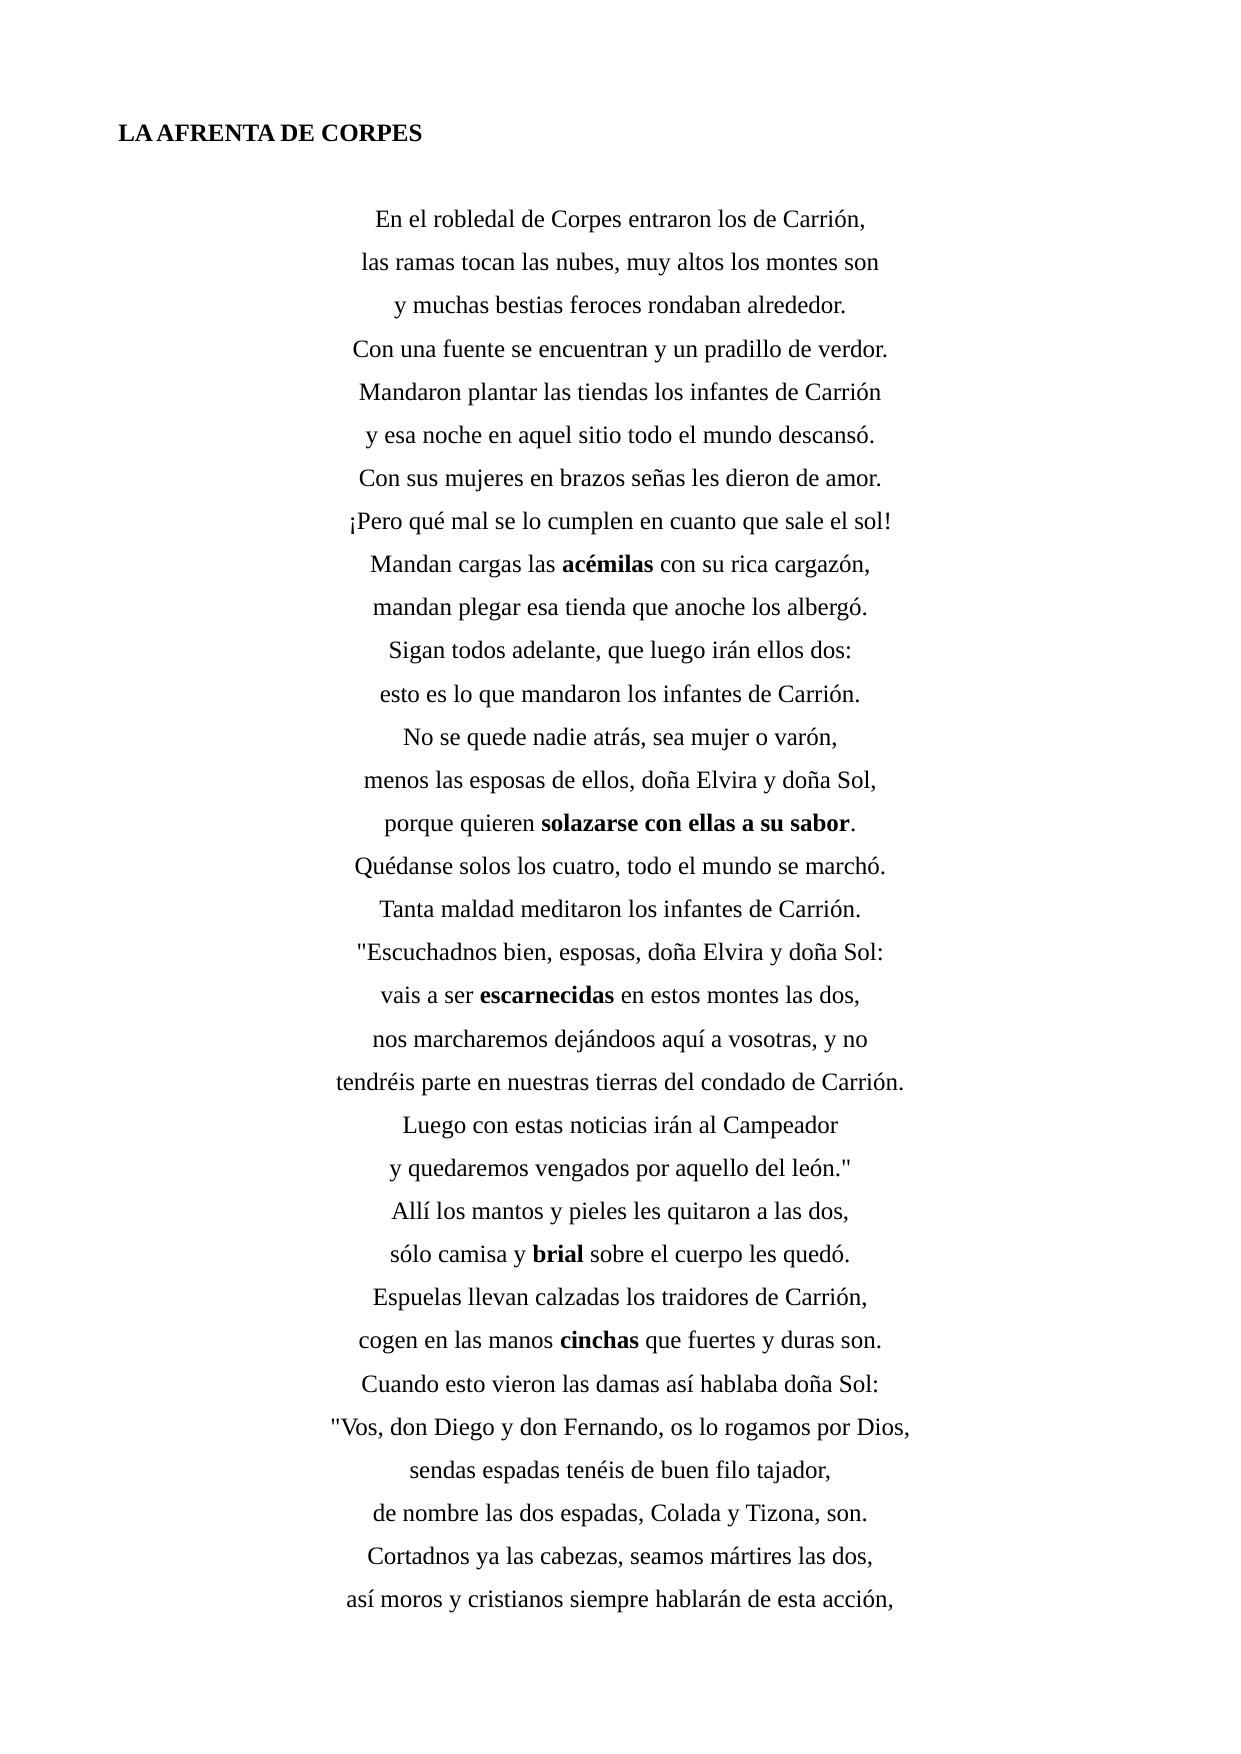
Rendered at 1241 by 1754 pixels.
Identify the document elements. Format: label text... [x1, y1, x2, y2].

text sendas espadas tenéis de buen filo tajador, [118, 1455, 1122, 1484]
text Sigan todos adelante, que luego irán ellos dos: [118, 636, 1122, 664]
text y esa noche en aquel sitio todo el mundo descansó. [118, 420, 1122, 449]
text LA AFRENTA DE CORPES [118, 118, 1122, 147]
text de nombre las dos espadas, Colada y Tizona, son. [118, 1498, 1122, 1527]
text tendréis parte en nuestras tierras del condado de Carrión. [118, 1067, 1122, 1096]
text Quédanse solos los cuatro, todo el mundo se marchó. [118, 851, 1122, 880]
text vais a ser escarnecidas en estos montes las dos, [118, 981, 1122, 1009]
text Tanta maldad meditaron los infantes de Carrión. [118, 894, 1122, 923]
text nos marcharemos dejándoos aquí a vosotras, y no [118, 1024, 1122, 1052]
text "Escuchadnos bien, esposas, doña Elvira y doña Sol: [118, 937, 1122, 966]
text porque quieren solazarse con ellas a su sabor. [118, 808, 1122, 837]
text Mandaron plantar las tiendas los infantes de Carrión [118, 377, 1122, 406]
text Luego con estas noticias irán al Campeador [118, 1110, 1122, 1139]
text esto es lo que mandaron los infantes de Carrión. [118, 679, 1122, 707]
text Cuando esto vieron las damas así hablaba doña Sol: [118, 1369, 1122, 1397]
text Con sus mujeres en brazos señas les dieron de amor. [118, 463, 1122, 492]
text ¡Pero qué mal se lo cumplen en cuanto que sale el sol! [118, 506, 1122, 535]
text las ramas tocan las nubes, muy altos los montes son [118, 247, 1122, 276]
text Cortadnos ya las cabezas, seamos mártires las dos, [118, 1541, 1122, 1570]
text Allí los mantos y pieles les quitaron a las dos, [118, 1196, 1122, 1225]
text "Vos, don Diego y don Fernando, os lo rogamos por Dios, [118, 1412, 1122, 1441]
text Con una fuente se encuentran y un pradillo de verdor. [118, 334, 1122, 362]
text cogen en las manos cinchas que fuertes y duras son. [118, 1326, 1122, 1354]
text así moros y cristianos siempre hablarán de esta acción, [118, 1584, 1122, 1613]
text mandan plegar esa tienda que anoche los albergó. [118, 592, 1122, 621]
text y quedaremos vengados por aquello del león." [118, 1153, 1122, 1182]
text Espuelas llevan calzadas los traidores de Carrión, [118, 1282, 1122, 1311]
text menos las esposas de ellos, doña Elvira y doña Sol, [118, 765, 1122, 794]
text Mandan cargas las acémilas con su rica cargazón, [118, 549, 1122, 578]
text sólo camisa y brial sobre el cuerpo les quedó. [118, 1239, 1122, 1268]
text En el robledal de Corpes entraron los de Carrión, [118, 204, 1122, 233]
text No se quede nadie atrás, sea mujer o varón, [118, 722, 1122, 751]
text y muchas bestias feroces rondaban alrededor. [118, 291, 1122, 319]
